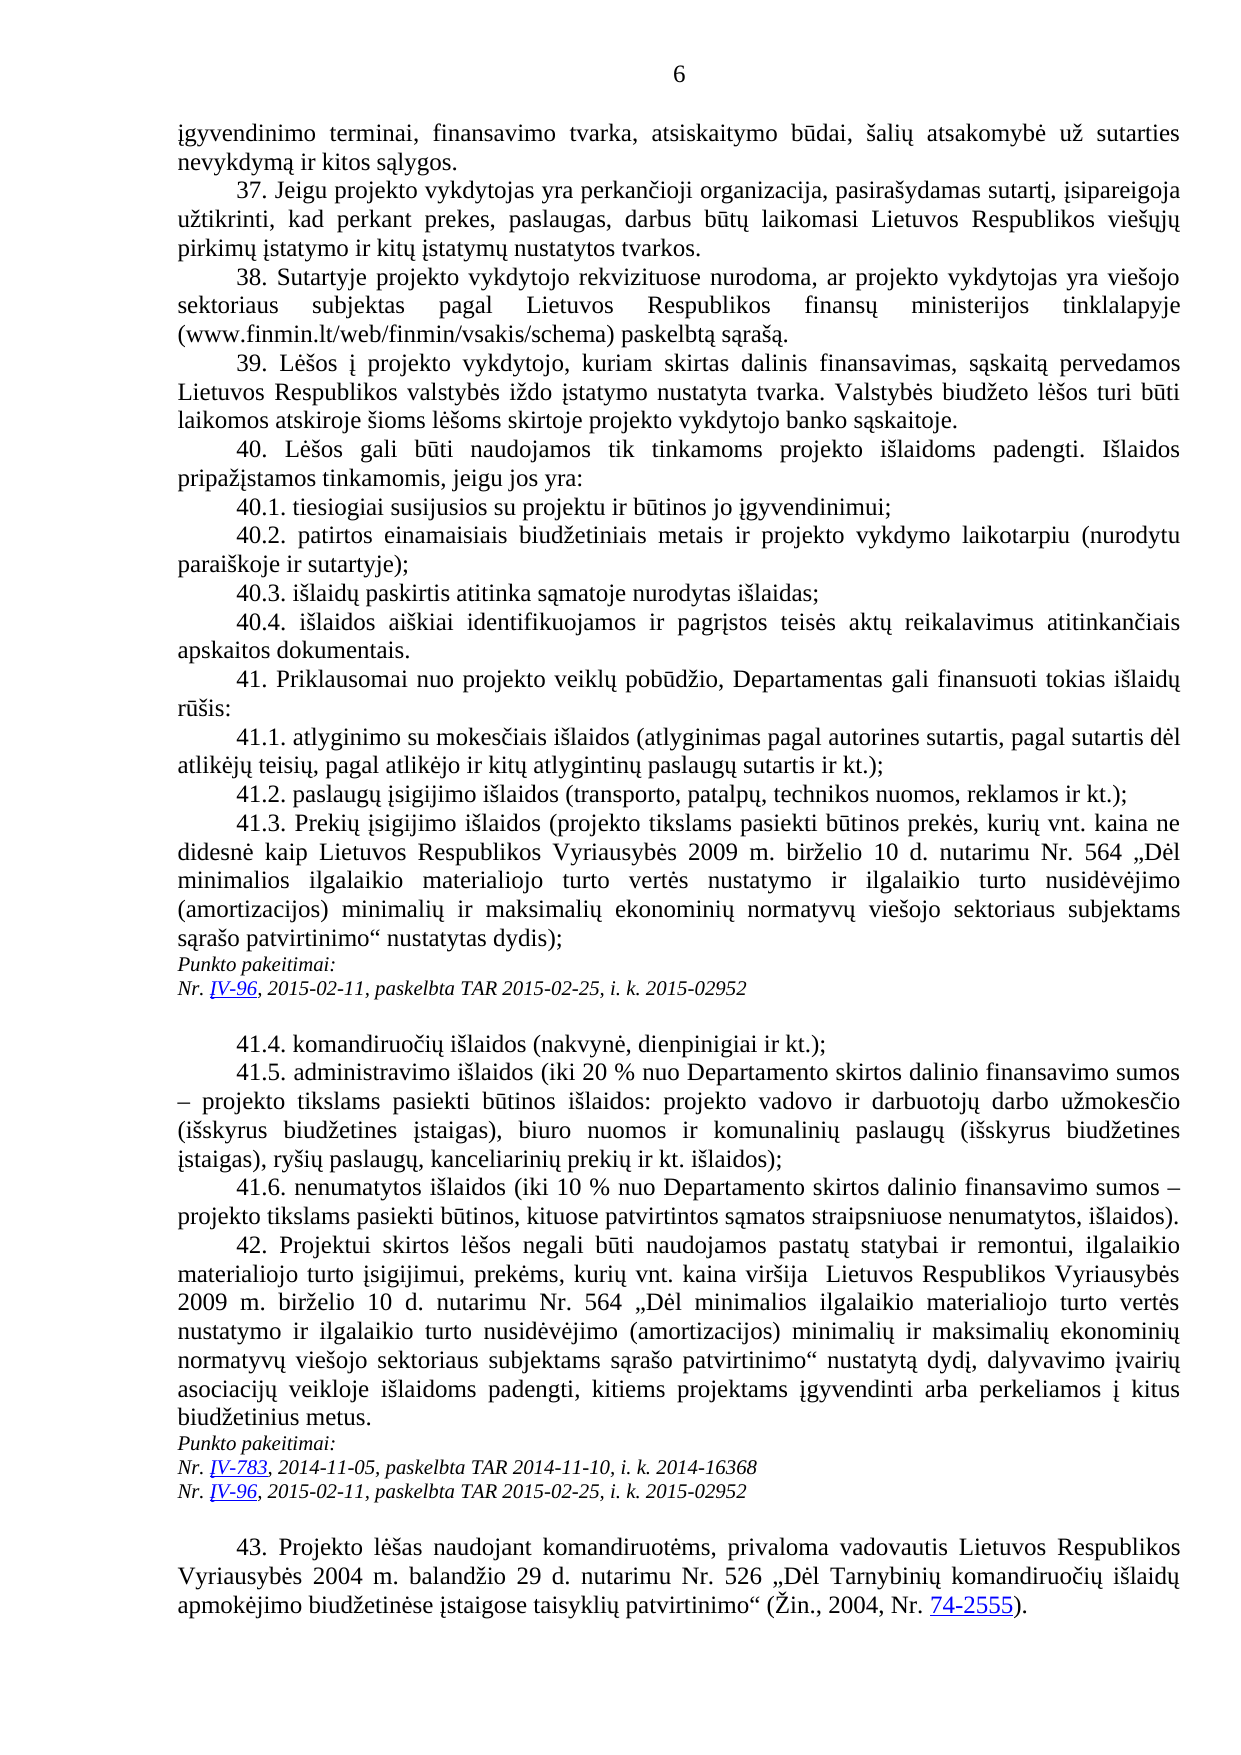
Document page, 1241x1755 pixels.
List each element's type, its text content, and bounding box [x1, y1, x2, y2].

text 40.2. patirtos einamaisiais biudžetiniais metais ir projekto vykdymo laikotarpiu (nurodytu paraiškoje ir sutartyje); [177, 521, 1181, 578]
text 37. Jeigu projekto vykdytojas yra perkančioji organizacija, pasirašydamas sutartį, įsipareigoja užtikrinti, kad perkant prekes, paslaugas, darbus būtų laikomasi Lietuvos Respublikos viešųjų pirkimų įstatymo ir kitų įstatymų nustatytos tvarkos. [177, 176, 1181, 262]
text 41.2. paslaugų įsigijimo išlaidos (transporto, patalpų, technikos nuomos, reklamos ir kt.); [177, 779, 1181, 808]
text 40.1. tiesiogiai susijusios su projektu ir būtinos jo įgyvendinimui; [177, 492, 1181, 521]
text 40.3. išlaidų paskirtis atitinka sąmatoje nurodytas išlaidas; [177, 578, 1181, 607]
text 41.3. Prekių įsigijimo išlaidos (projekto tikslams pasiekti būtinos prekės, kurių vnt. kaina ne didesnė kaip Lietuvos Respublikos Vyriausybės 2009 m. birželio 10 d. nutarimu Nr. 564 „Dėl minimalios ilgalaikio materialiojo turto vertės nustatymo ir ilgalaikio turto nusidėvėjimo (amortizacijos) minimalių ir maksimalių ekonominių normatyvų viešojo sektoriaus subjektams sąrašo patvirtinimo“ nustatytas dydis); [177, 808, 1181, 952]
text 41.1. atlyginimo su mokesčiais išlaidos (atlyginimas pagal autorines sutartis, pagal sutartis dėl atlikėjų teisių, pagal atlikėjo ir kitų atlygintinų paslaugų sutartis ir kt.); [177, 722, 1181, 779]
text įgyvendinimo terminai, finansavimo tvarka, atsiskaitymo būdai, šalių atsakomybė už sutarties nevykdymą ir kitos sąlygos. [177, 118, 1181, 176]
text 43. Projekto lėšas naudojant komandiruotėms, privaloma vadovautis Lietuvos Respublikos Vyriausybės 2004 m. balandžio 29 d. nutarimu Nr. 526 „Dėl Tarnybinių komandiruočių išlaidų apmokėjimo biudžetinėse įstaigose taisyklių patvirtinimo“ (Žin., 2004, Nr. 74-2555). [177, 1532, 1181, 1618]
text Nr. ĮV-783, 2014-11-05, paskelbta TAR 2014-11-10, i. k. 2014-16368 [177, 1455, 1181, 1479]
text 40. Lėšos gali būti naudojamos tik tinkamoms projekto išlaidoms padengti. Išlaidos pripažįstamos tinkamomis, jeigu jos yra: [177, 434, 1181, 492]
text 41.5. administravimo išlaidos (iki 20 % nuo Departamento skirtos dalinio finansavimo sumos – projekto tikslams pasiekti būtinos išlaidos: projekto vadovo ir darbuotojų darbo užmokesčio (išskyrus biudžetines įstaigas), biuro nuomos ir komunalinių paslaugų (išskyrus biudžetines įstaigas), ryšių paslaugų, kanceliarinių prekių ir kt. išlaidos); [177, 1057, 1181, 1172]
text Punkto pakeitimai: [177, 952, 1181, 976]
text Punkto pakeitimai: [177, 1431, 1181, 1455]
text 41.6. nenumatytos išlaidos (iki 10 % nuo Departamento skirtos dalinio finansavimo sumos – projekto tikslams pasiekti būtinos, kituose patvirtintos sąmatos straipsniuose nenumatytos, išlaidos). [177, 1172, 1181, 1230]
text Nr. ĮV-96, 2015-02-11, paskelbta TAR 2015-02-25, i. k. 2015-02952 [177, 976, 1181, 1000]
text 39. Lėšos į projekto vykdytojo, kuriam skirtas dalinis finansavimas, sąskaitą pervedamos Lietuvos Respublikos valstybės iždo įstatymo nustatyta tvarka. Valstybės biudžeto lėšos turi būti laikomos atskiroje šioms lėšoms skirtoje projekto vykdytojo banko sąskaitoje. [177, 348, 1181, 434]
text 42. Projektui skirtos lėšos negali būti naudojamos pastatų statybai ir remontui, ilgalaikio materialiojo turto įsigijimui, prekėms, kurių vnt. kaina viršija Lietuvos Respublikos Vyriausybės 2009 m. birželio 10 d. nutarimu Nr. 564 „Dėl minimalios ilgalaikio materialiojo turto vertės nustatymo ir ilgalaikio turto nusidėvėjimo (amortizacijos) minimalių ir maksimalių ekonominių normatyvų viešojo sektoriaus subjektams sąrašo patvirtinimo“ nustatytą dydį, dalyvavimo įvairių asociacijų veikloje išlaidoms padengti, kitiems projektams įgyvendinti arba perkeliamos į kitus biudžetinius metus. [177, 1230, 1181, 1431]
text 41. Priklausomai nuo projekto veiklų pobūdžio, Departamentas gali finansuoti tokias išlaidų rūšis: [177, 664, 1181, 722]
text 38. Sutartyje projekto vykdytojo rekvizituose nurodoma, ar projekto vykdytojas yra viešojo sektoriaus subjektas pagal Lietuvos Respublikos finansų ministerijos tinklalapyje (www.finmin.lt/web/finmin/vsakis/schema) paskelbtą sąrašą. [177, 262, 1181, 348]
text Nr. ĮV-96, 2015-02-11, paskelbta TAR 2015-02-25, i. k. 2015-02952 [177, 1479, 1181, 1503]
text 41.4. komandiruočių išlaidos (nakvynė, dienpinigiai ir kt.); [177, 1029, 1181, 1057]
text 40.4. išlaidos aiškiai identifikuojamos ir pagrįstos teisės aktų reikalavimus atitinkančiais apskaitos dokumentais. [177, 607, 1181, 664]
